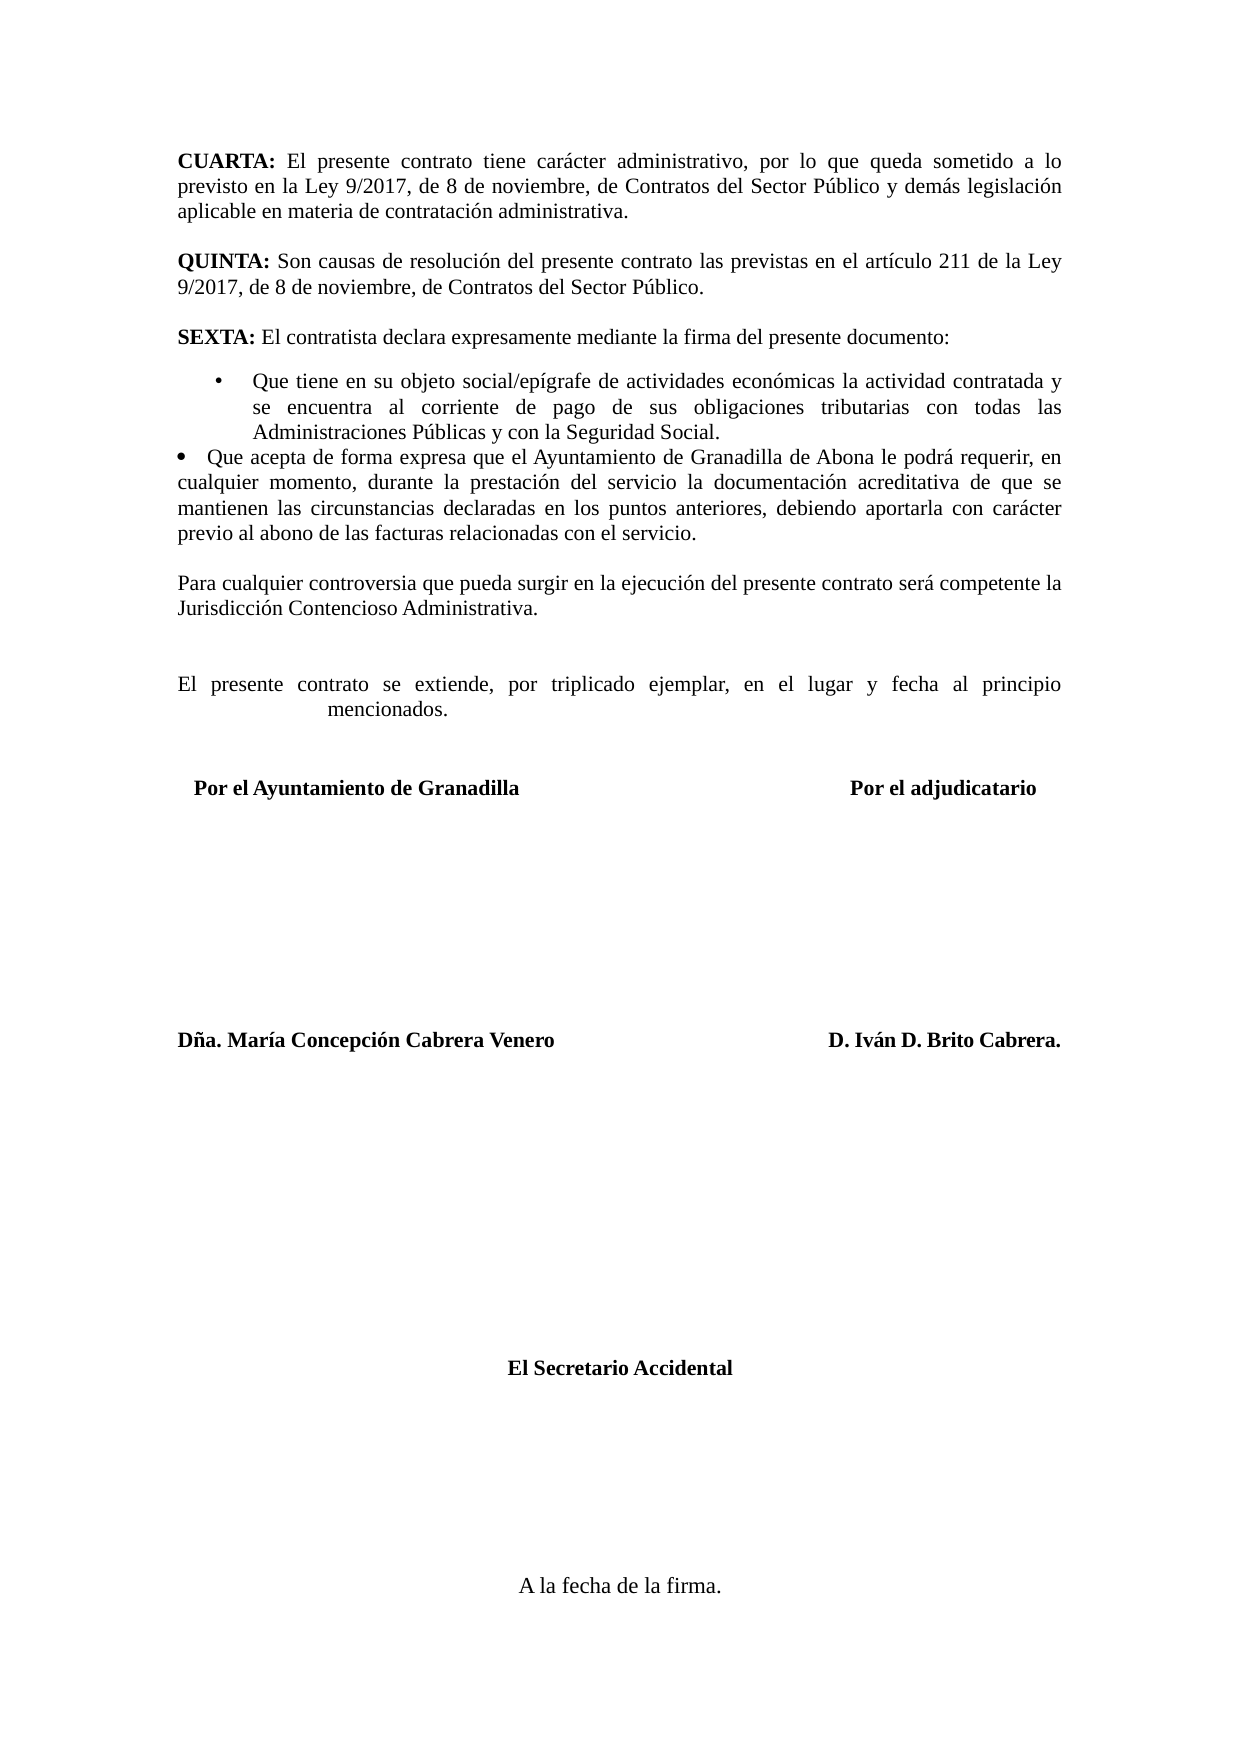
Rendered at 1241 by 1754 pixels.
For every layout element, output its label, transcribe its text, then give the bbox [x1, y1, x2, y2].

subtitle El presente contrato se extiende, por triplicado ejemplar, en el lugar y fecha al principio mencionados. [177, 671, 1063, 721]
text CUARTA: El presente contrato tiene carácter administrativo, por lo que queda sometido a lo previsto en la Ley 9/2017, de 8 de noviembre, de Contratos del Sector Público y demás legislación aplicable en materia de contratación administrativa. [177, 148, 1063, 223]
text El Secretario Accidental [177, 1355, 1063, 1380]
text A la fecha de la firma. [177, 1572, 1063, 1598]
text Dña. María Concepción Cabrera Venero D. Iván D. Brito Cabrera. [177, 1027, 1063, 1053]
list Que tiene en su objeto social/epígrafe de actividades económicas la actividad contratada y se encuentra al corriente de pago de sus obligaciones tributarias con todas las Administraciones Públicas y con la Seguridad Social. [215, 368, 1063, 444]
text SEXTA: El contratista declara expresamente mediante la firma del presente documento: [177, 324, 1063, 349]
text Para cualquier controversia que pueda surgir en la ejecución del presente contrato será competente la Jurisdicción Contencioso Administrativa. [177, 570, 1063, 621]
text Por el Ayuntamiento de Granadilla Por el adjudicatario [177, 775, 1063, 801]
list Que acepta de forma expresa que el Ayuntamiento de Granadilla de Abona le podrá requerir, en cualquier momento, durante la prestación del servicio la documentación acreditativa de que se mantienen las circunstancias declaradas en los puntos anteriores, debiendo aportarla con carácter previo al abono de las facturas relacionadas con el servicio. [177, 444, 1063, 545]
text QUINTA: Son causas de resolución del presente contrato las previstas en el artículo 211 de la Ley 9/2017, de 8 de noviembre, de Contratos del Sector Público. [177, 248, 1063, 299]
